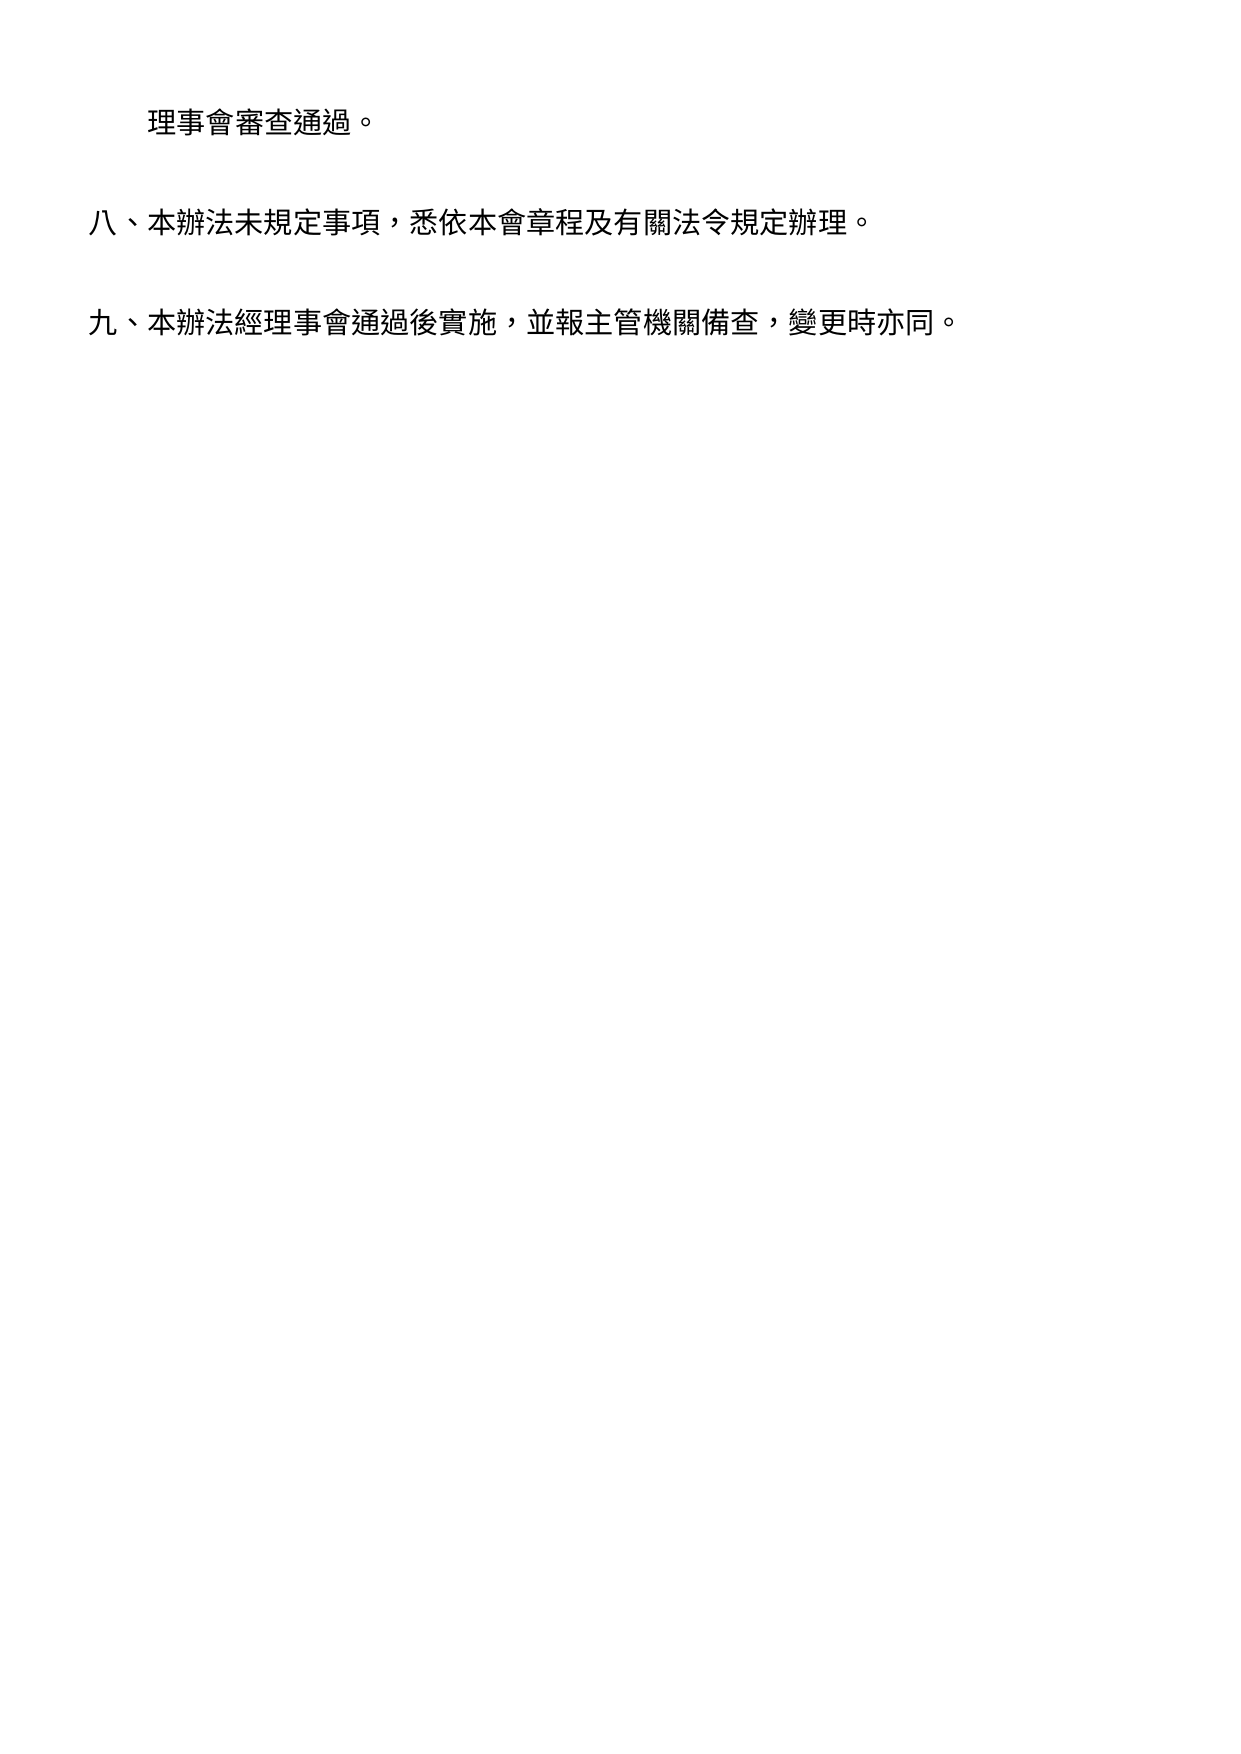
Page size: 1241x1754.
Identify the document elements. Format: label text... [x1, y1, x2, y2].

text 理事會審查通過。 [89, 79, 1152, 142]
text 九、本辦法經理事會通過後實施，並報主管機關備查，變更時亦同。 [89, 279, 1152, 342]
text 八、本辦法未規定事項，悉依本會章程及有關法令規定辦理。 [89, 179, 1152, 242]
